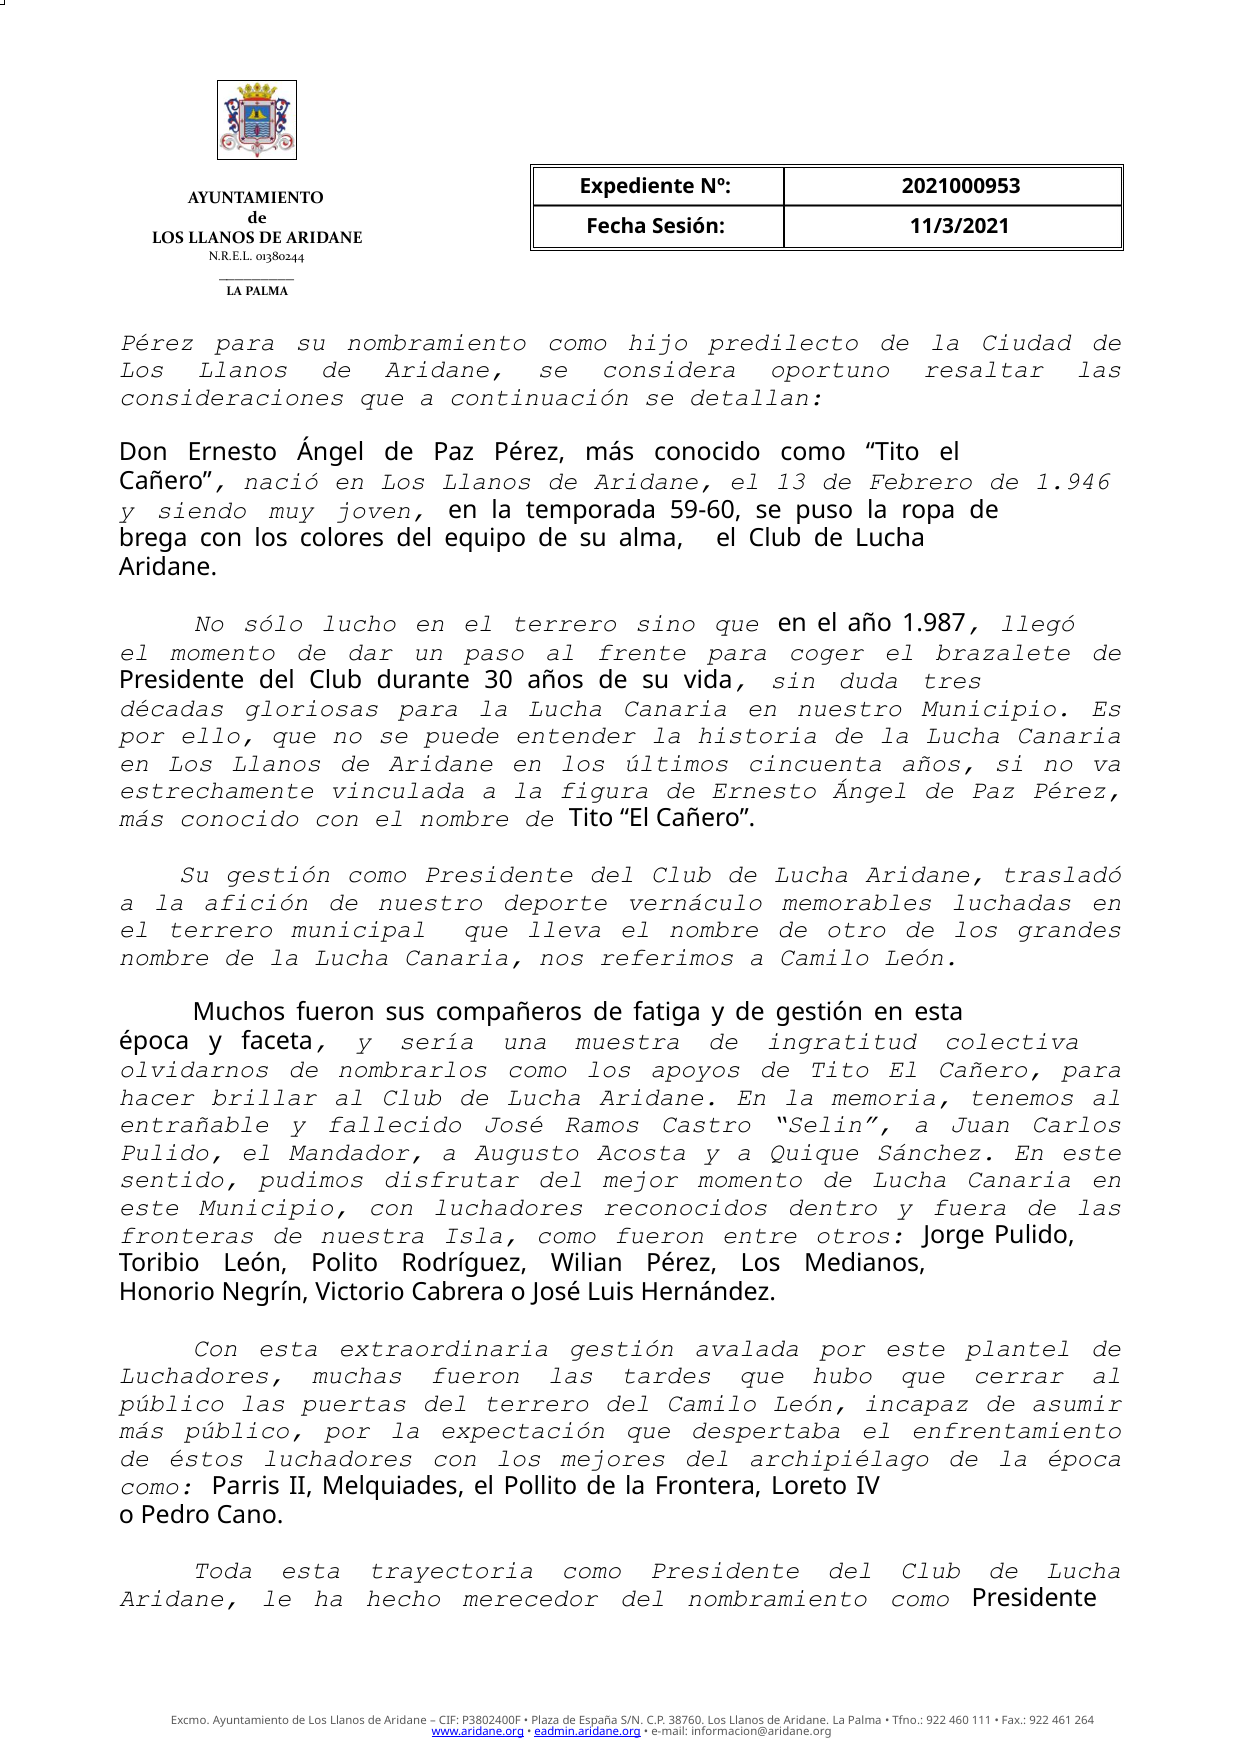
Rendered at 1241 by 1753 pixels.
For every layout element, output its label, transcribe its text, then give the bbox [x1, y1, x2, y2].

text No sólo lucho en el terrero sino que en el año 1.987, llegó [194, 609, 1146, 637]
text este Municipio, con luchadores reconocidos dentro y fuera de las [119, 1193, 1146, 1221]
text Toribio León, Polito Rodríguez, Wilian Pérez, Los Medianos, [119, 1249, 1146, 1277]
text Toda esta trayectoria como Presidente del Club de Lucha [192, 1556, 1146, 1584]
text por ello, que no se puede entender la historia de la Lucha Canaria [119, 722, 1146, 749]
text Pérez para su nombramiento como hijo predilecto de la Ciudad de [119, 327, 1146, 356]
text Fecha Sesión: [586, 214, 761, 239]
text sentido, pudimos disfrutar del mejor momento de Lucha Canaria en [119, 1166, 1146, 1193]
text Aridane, le ha hecho merecedor del nombramiento como Presidente [119, 1584, 1146, 1612]
text en Los Llanos de Aridane en los últimos cincuenta años, si no va [119, 749, 1146, 777]
text el momento de dar un paso al frente para coger el brazalete de [119, 637, 1146, 666]
text Pulido, el Mandador, a Augusto Acosta y a Quique Sánchez. En este [119, 1138, 1146, 1166]
text consideraciones que a continuación se detallan: [119, 383, 1146, 411]
text y siendo muy joven, en la temporada 59-60, se puso la ropa de [119, 495, 1146, 524]
text 11/3/2021 [909, 214, 1059, 239]
text décadas gloriosas para la Lucha Canaria en nuestro Municipio. Es [119, 694, 1146, 722]
text Con esta extraordinaria gestión avalada por este plantel de [192, 1333, 1146, 1362]
text Luchadores, muchas fueron las tardes que hubo que cerrar al [119, 1362, 1146, 1389]
text época y faceta, y sería una muestra de ingratitud colectiva [119, 1027, 1146, 1055]
text el terrero municipal que lleva el nombre de otro de los grandes [119, 916, 1146, 943]
text _ [317, 266, 327, 282]
text Cañero”, nació en Los Llanos de Aridane, el 13 de Febrero de 1.946 [119, 467, 1146, 495]
picture [531, 165, 1123, 250]
text brega con los colores del equipo de su alma, el Club de Lucha [119, 524, 1146, 552]
text Aridane. [119, 553, 1146, 581]
text LA PALMA [226, 286, 317, 298]
text 2021000953 [902, 173, 1059, 198]
text como: Parris II, Melquiades, el Pollito de la Frontera, Loreto IV [119, 1472, 1146, 1500]
text más público, por la expectación que despertaba el enfrentamiento [119, 1417, 1146, 1444]
text www.aridane.org • eadmin.aridane.org • e-mail: informacion@aridane.org [431, 1724, 834, 1738]
text N.R.E.L. 01380244 [208, 250, 327, 262]
text nombre de la Lucha Canaria, nos referimos a Camilo León. [119, 943, 1146, 971]
text de éstos luchadores con los mejores del archipiélago de la época [119, 1444, 1146, 1472]
text a la afición de nuestro deporte vernáculo memorables luchadas en [119, 888, 1146, 916]
text estrechamente vinculada a la figura de Ernesto Ángel de Paz Pérez, [119, 777, 1146, 804]
text Los Llanos de Aridane, se considera oportuno resaltar las [119, 356, 1146, 383]
text entrañable y fallecido José Ramos Castro “Selin”, a Juan Carlos [119, 1111, 1146, 1138]
text Su gestión como Presidente del Club de Lucha Aridane, trasladó [179, 860, 1146, 888]
text más conocido con el nombre de Tito “El Cañero”. [119, 804, 1146, 832]
text Don Ernesto Ángel de Paz Pérez, más conocido como “Tito el [119, 438, 1146, 466]
text AYUNTAMIENTO [188, 190, 387, 207]
text _ [219, 266, 226, 279]
text Honorio Negrín, Victorio Cabrera o José Luis Hernández. [119, 1278, 1146, 1306]
text fronteras de nuestra Isla, como fueron entre otros: Jorge Pulido, [119, 1221, 1146, 1249]
text olvidarnos de nombrarlos como los apoyos de Tito El Cañero, para [119, 1055, 1146, 1083]
text ________ [226, 266, 317, 282]
text hacer brillar al Club de Lucha Aridane. En la memoria, tenemos al [119, 1083, 1146, 1111]
text de [247, 210, 387, 227]
text Expediente Nº: [579, 173, 761, 198]
text Presidente del Club durante 30 años de su vida, sin duda tres [119, 666, 1146, 694]
text Excmo. Ayuntamiento de Los Llanos de Aridane – CIF: P3802400F • Plaza de España S/N. C.P. 38760. Los Llanos de Aridane. La Palma • Tfno.: 922 460 111 • Fax.: 922 461 264 [171, 1713, 1095, 1727]
text público las puertas del terrero del Camilo León, incapaz de asumir [119, 1389, 1146, 1417]
text LOS LLANOS DE ARIDANE [152, 230, 387, 247]
text Muchos fueron sus compañeros de fatiga y de gestión en esta [192, 998, 1146, 1026]
text o Pedro Cano. [119, 1500, 1146, 1529]
picture [218, 81, 296, 159]
